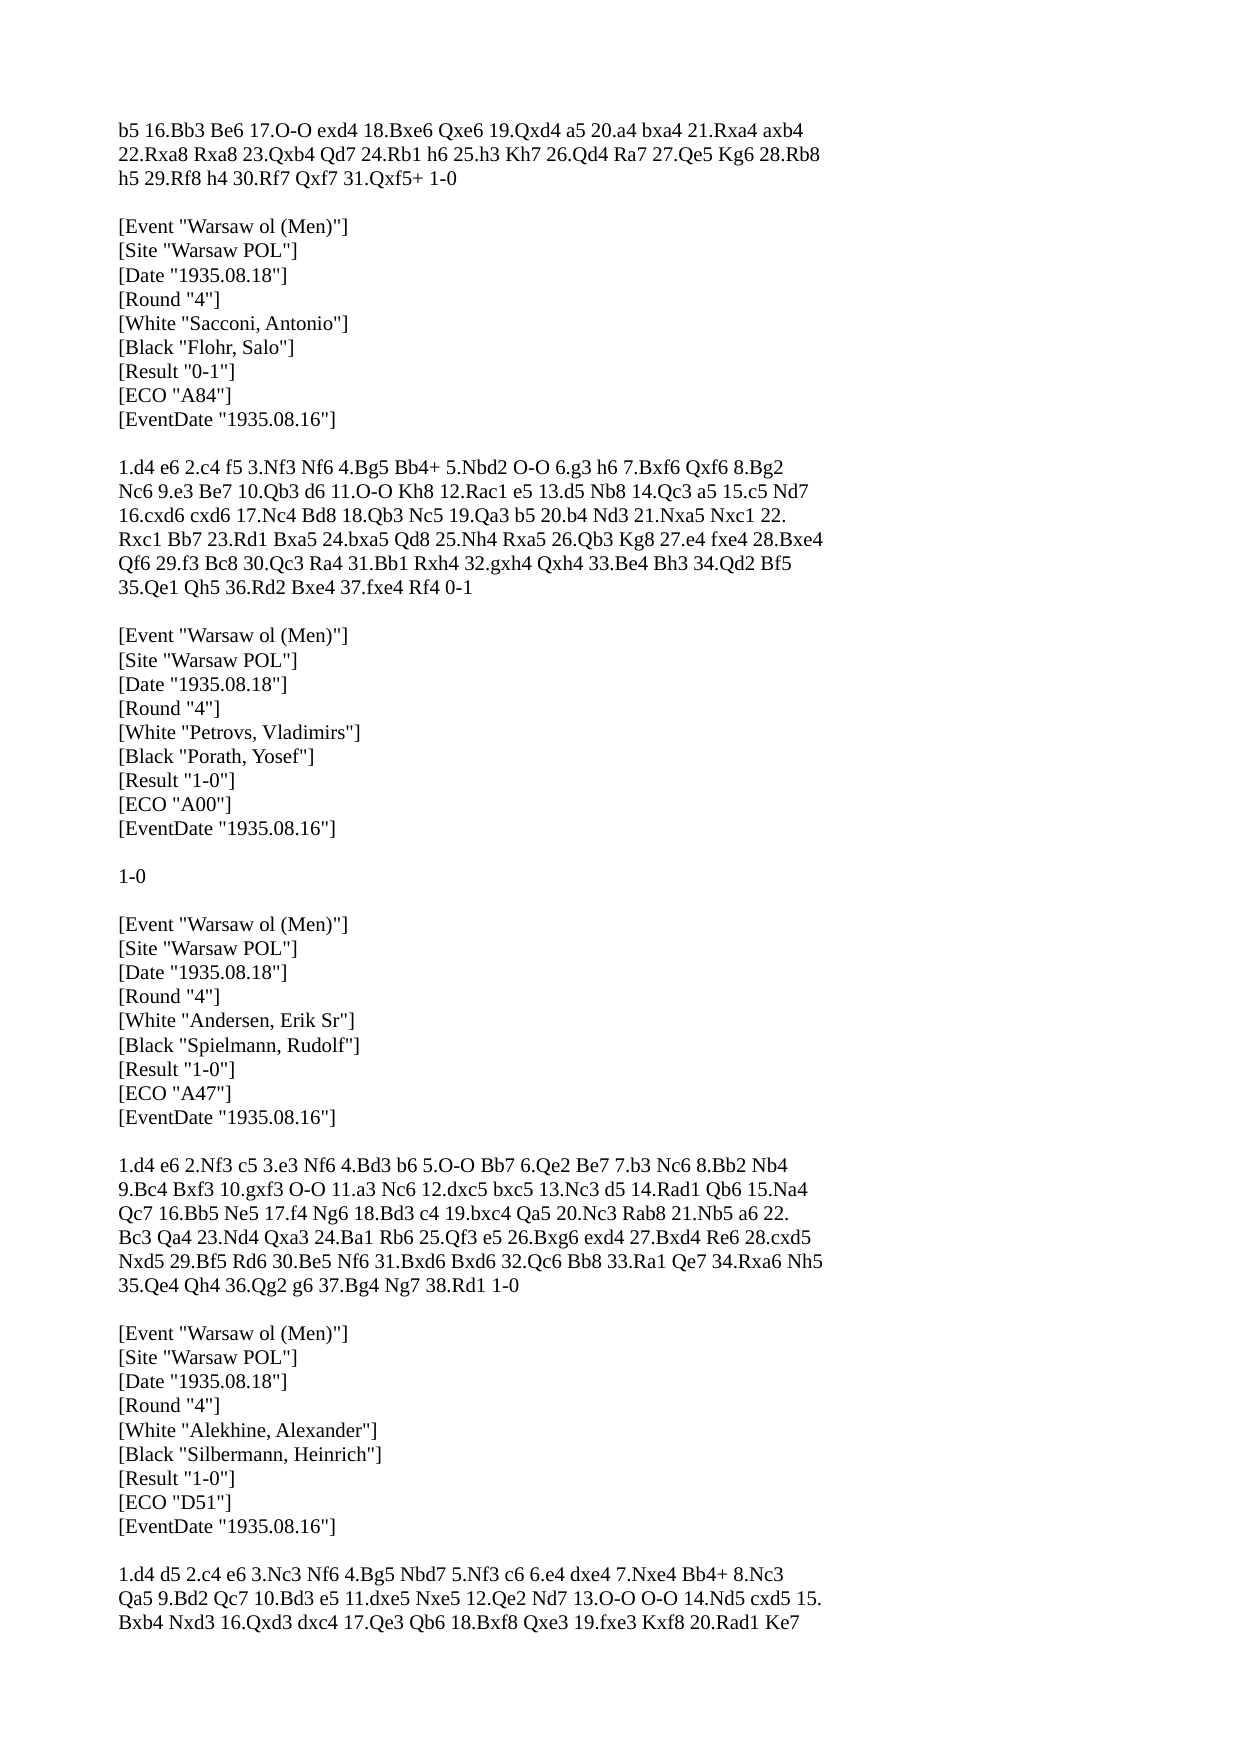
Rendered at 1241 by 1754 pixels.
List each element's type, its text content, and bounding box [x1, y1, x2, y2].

text [Result "1-0"] [118, 768, 1122, 792]
text [Date "1935.08.18"] [118, 262, 1122, 287]
text b5 16.Bb3 Be6 17.O-O exd4 18.Bxe6 Qxe6 19.Qxd4 a5 20.a4 bxa4 21.Rxa4 axb4 [118, 118, 1122, 142]
text Qc7 16.Bb5 Ne5 17.f4 Ng6 18.Bd3 c4 19.bxc4 Qa5 20.Nc3 Rab8 21.Nb5 a6 22. [118, 1201, 1122, 1225]
text [White "Sacconi, Antonio"] [118, 311, 1122, 335]
text [Date "1935.08.18"] [118, 1369, 1122, 1393]
text Nc6 9.e3 Be7 10.Qb3 d6 11.O-O Kh8 12.Rac1 e5 13.d5 Nb8 14.Qc3 a5 15.c5 Nd7 [118, 479, 1122, 503]
text Bxb4 Nxd3 16.Qxd3 dxc4 17.Qe3 Qb6 18.Bxf8 Qxe3 19.fxe3 Kxf8 20.Rad1 Ke7 [118, 1610, 1122, 1634]
text [White "Andersen, Erik Sr"] [118, 1008, 1122, 1032]
text [Black "Silbermann, Heinrich"] [118, 1442, 1122, 1466]
text [ECO "D51"] [118, 1490, 1122, 1514]
text [EventDate "1935.08.16"] [118, 407, 1122, 431]
text [Date "1935.08.18"] [118, 672, 1122, 696]
text [Event "Warsaw ol (Men)"] [118, 1321, 1122, 1345]
text [ECO "A84"] [118, 383, 1122, 407]
text 1-0 [118, 864, 1122, 888]
text [EventDate "1935.08.16"] [118, 816, 1122, 840]
text [Event "Warsaw ol (Men)"] [118, 214, 1122, 238]
text Rxc1 Bb7 23.Rd1 Bxa5 24.bxa5 Qd8 25.Nh4 Rxa5 26.Qb3 Kg8 27.e4 fxe4 28.Bxe4 [118, 527, 1122, 551]
text [Black "Spielmann, Rudolf"] [118, 1032, 1122, 1057]
text [ECO "A00"] [118, 792, 1122, 816]
text [Result "1-0"] [118, 1057, 1122, 1081]
text Bc3 Qa4 23.Nd4 Qxa3 24.Ba1 Rb6 25.Qf3 e5 26.Bxg6 exd4 27.Bxd4 Re6 28.cxd5 [118, 1225, 1122, 1249]
text [Result "1-0"] [118, 1466, 1122, 1490]
text Nxd5 29.Bf5 Rd6 30.Be5 Nf6 31.Bxd6 Bxd6 32.Qc6 Bb8 33.Ra1 Qe7 34.Rxa6 Nh5 [118, 1249, 1122, 1273]
text [EventDate "1935.08.16"] [118, 1514, 1122, 1538]
text 9.Bc4 Bxf3 10.gxf3 O-O 11.a3 Nc6 12.dxc5 bxc5 13.Nc3 d5 14.Rad1 Qb6 15.Na4 [118, 1177, 1122, 1201]
text [Event "Warsaw ol (Men)"] [118, 623, 1122, 647]
text [Black "Porath, Yosef"] [118, 744, 1122, 768]
text [Round "4"] [118, 984, 1122, 1008]
text [Site "Warsaw POL"] [118, 647, 1122, 672]
text [ECO "A47"] [118, 1081, 1122, 1105]
text 1.d4 e6 2.Nf3 c5 3.e3 Nf6 4.Bd3 b6 5.O-O Bb7 6.Qe2 Be7 7.b3 Nc6 8.Bb2 Nb4 [118, 1153, 1122, 1177]
text [Black "Flohr, Salo"] [118, 335, 1122, 359]
text [Result "0-1"] [118, 359, 1122, 383]
text Qa5 9.Bd2 Qc7 10.Bd3 e5 11.dxe5 Nxe5 12.Qe2 Nd7 13.O-O O-O 14.Nd5 cxd5 15. [118, 1586, 1122, 1610]
text [Site "Warsaw POL"] [118, 936, 1122, 960]
text Qf6 29.f3 Bc8 30.Qc3 Ra4 31.Bb1 Rxh4 32.gxh4 Qxh4 33.Be4 Bh3 34.Qd2 Bf5 [118, 551, 1122, 575]
text 1.d4 d5 2.c4 e6 3.Nc3 Nf6 4.Bg5 Nbd7 5.Nf3 c6 6.e4 dxe4 7.Nxe4 Bb4+ 8.Nc3 [118, 1562, 1122, 1586]
text [Site "Warsaw POL"] [118, 1345, 1122, 1369]
text 35.Qe1 Qh5 36.Rd2 Bxe4 37.fxe4 Rf4 0-1 [118, 575, 1122, 599]
text [White "Petrovs, Vladimirs"] [118, 720, 1122, 744]
text [Round "4"] [118, 696, 1122, 720]
text [White "Alekhine, Alexander"] [118, 1417, 1122, 1442]
text 1.d4 e6 2.c4 f5 3.Nf3 Nf6 4.Bg5 Bb4+ 5.Nbd2 O-O 6.g3 h6 7.Bxf6 Qxf6 8.Bg2 [118, 455, 1122, 479]
text 22.Rxa8 Rxa8 23.Qxb4 Qd7 24.Rb1 h6 25.h3 Kh7 26.Qd4 Ra7 27.Qe5 Kg6 28.Rb8 [118, 142, 1122, 166]
text [Date "1935.08.18"] [118, 960, 1122, 984]
text 35.Qe4 Qh4 36.Qg2 g6 37.Bg4 Ng7 38.Rd1 1-0 [118, 1273, 1122, 1297]
text h5 29.Rf8 h4 30.Rf7 Qxf7 31.Qxf5+ 1-0 [118, 166, 1122, 190]
text [Round "4"] [118, 1393, 1122, 1417]
text [Round "4"] [118, 287, 1122, 311]
text [Event "Warsaw ol (Men)"] [118, 912, 1122, 936]
text [Site "Warsaw POL"] [118, 238, 1122, 262]
text 16.cxd6 cxd6 17.Nc4 Bd8 18.Qb3 Nc5 19.Qa3 b5 20.b4 Nd3 21.Nxa5 Nxc1 22. [118, 503, 1122, 527]
text [EventDate "1935.08.16"] [118, 1105, 1122, 1129]
